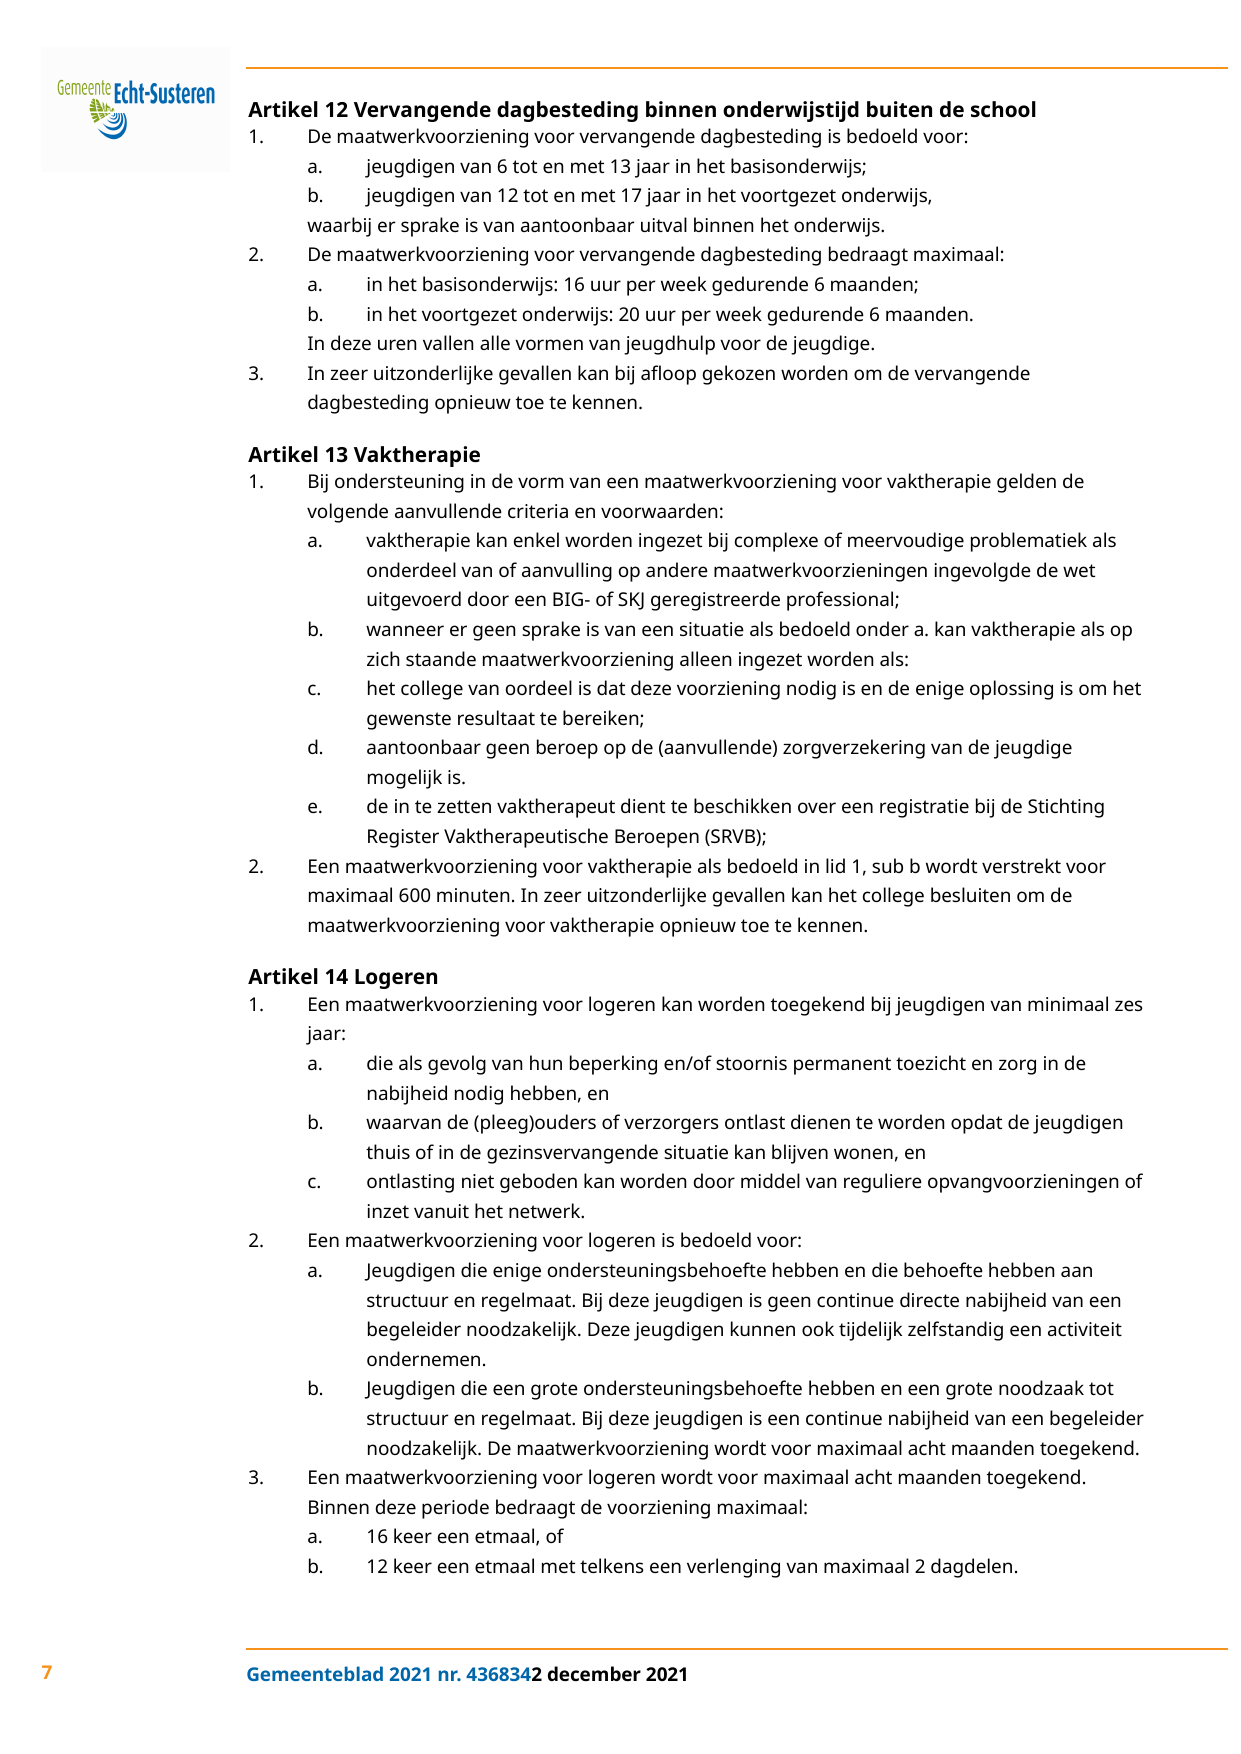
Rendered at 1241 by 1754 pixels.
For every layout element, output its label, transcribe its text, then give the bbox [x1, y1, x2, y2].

list 12 keer een etmaal met telkens een verlenging van maximaal 2 dagdelen. [307, 1553, 1152, 1579]
list jeugdigen van 12 tot en met 17 jaar in het voortgezet onderwijs, [307, 182, 1152, 208]
list in het voortgezet onderwijs: 20 uur per week gedurende 6 maanden. [307, 301, 1152, 326]
text Artikel 12 Vervangende dagbesteding binnen onderwijstijd buiten de school [248, 95, 1152, 123]
list het college van oordeel is dat deze voorziening nodig is en de enige oplossing is om het gewenste resultaat te bereiken; [307, 675, 1152, 731]
list Jeugdigen die enige ondersteuningsbehoefte hebben en die behoefte hebben aan structuur en regelmaat. Bij deze jeugdigen is geen continue directe nabijheid van een begeleider noodzakelijk. Deze jeugdigen kunnen ook tijdelijk zelfstandig een activiteit ondernemen. [307, 1257, 1152, 1372]
list jeugdigen van 6 tot en met 13 jaar in het basisonderwijs; [307, 153, 1152, 178]
text Artikel 13 Vaktherapie [248, 440, 1152, 468]
list in het basisonderwijs: 16 uur per week gedurende 6 maanden; [307, 271, 1152, 297]
text Artikel 14 Logeren [248, 962, 1152, 991]
list De maatwerkvoorziening voor vervangende dagbesteding bedraagt maximaal: [248, 242, 1152, 267]
list vaktherapie kan enkel worden ingezet bij complexe of meervoudige problematiek als onderdeel van of aanvulling op andere maatwerkvoorzieningen ingevolgde de wet uitgevoerd door een BIG- of SKJ geregistreerde professional; [307, 527, 1152, 612]
list de in te zetten vaktherapeut dient te beschikken over een registratie bij de Stichting Register Vaktherapeutische Beroepen (SRVB); [307, 794, 1152, 849]
list ontlasting niet geboden kan worden door middel van reguliere opvangvoorzieningen of inzet vanuit het netwerk. [307, 1168, 1152, 1224]
list In deze uren vallen alle vormen van jeugdhulp voor de jeugdige. [248, 330, 1152, 356]
list In zeer uitzonderlijke gevallen kan bij afloop gekozen worden om de vervangende dagbesteding opnieuw toe te kennen. [248, 360, 1152, 415]
list waarvan de (pleeg)ouders of verzorgers ontlast dienen te worden opdat de jeugdigen thuis of in de gezinsvervangende situatie kan blijven wonen, en [307, 1109, 1152, 1164]
list waarbij er sprake is van aantoonbaar uitval binnen het onderwijs. [248, 212, 1152, 238]
list 16 keer een etmaal, of [307, 1523, 1152, 1549]
list Een maatwerkvoorziening voor vaktherapie als bedoeld in lid 1, sub b wordt verstrekt voor maximaal 600 minuten. In zeer uitzonderlijke gevallen kan het college besluiten om de maatwerkvoorziening voor vaktherapie opnieuw toe te kennen. [248, 853, 1152, 938]
list Jeugdigen die een grote ondersteuningsbehoefte hebben en een grote noodzaak tot structuur en regelmaat. Bij deze jeugdigen is een continue nabijheid van een begeleider noodzakelijk. De maatwerkvoorziening wordt voor maximaal acht maanden toegekend. [307, 1376, 1152, 1460]
list Een maatwerkvoorziening voor logeren is bedoeld voor: [248, 1228, 1152, 1253]
list die als gevolg van hun beperking en/of stoornis permanent toezicht en zorg in de nabijheid nodig hebben, en [307, 1050, 1152, 1105]
list Een maatwerkvoorziening voor logeren wordt voor maximaal acht maanden toegekend. Binnen deze periode bedraagt de voorziening maximaal: [248, 1464, 1152, 1519]
list Bij ondersteuning in de vorm van een maatwerkvoorziening voor vaktherapie gelden de volgende aanvullende criteria en voorwaarden: [248, 468, 1152, 524]
list Een maatwerkvoorziening voor logeren kan worden toegekend bij jeugdigen van minimaal zes jaar: [248, 991, 1152, 1046]
picture [41, 47, 231, 172]
list wanneer er geen sprake is van een situatie als bedoeld onder a. kan vaktherapie als op zich staande maatwerkvoorziening alleen ingezet worden als: [307, 616, 1152, 672]
list aantoonbaar geen beroep op de (aanvullende) zorgverzekering van de jeugdige mogelijk is. [307, 734, 1152, 790]
list De maatwerkvoorziening voor vervangende dagbesteding is bedoeld voor: [248, 123, 1152, 149]
